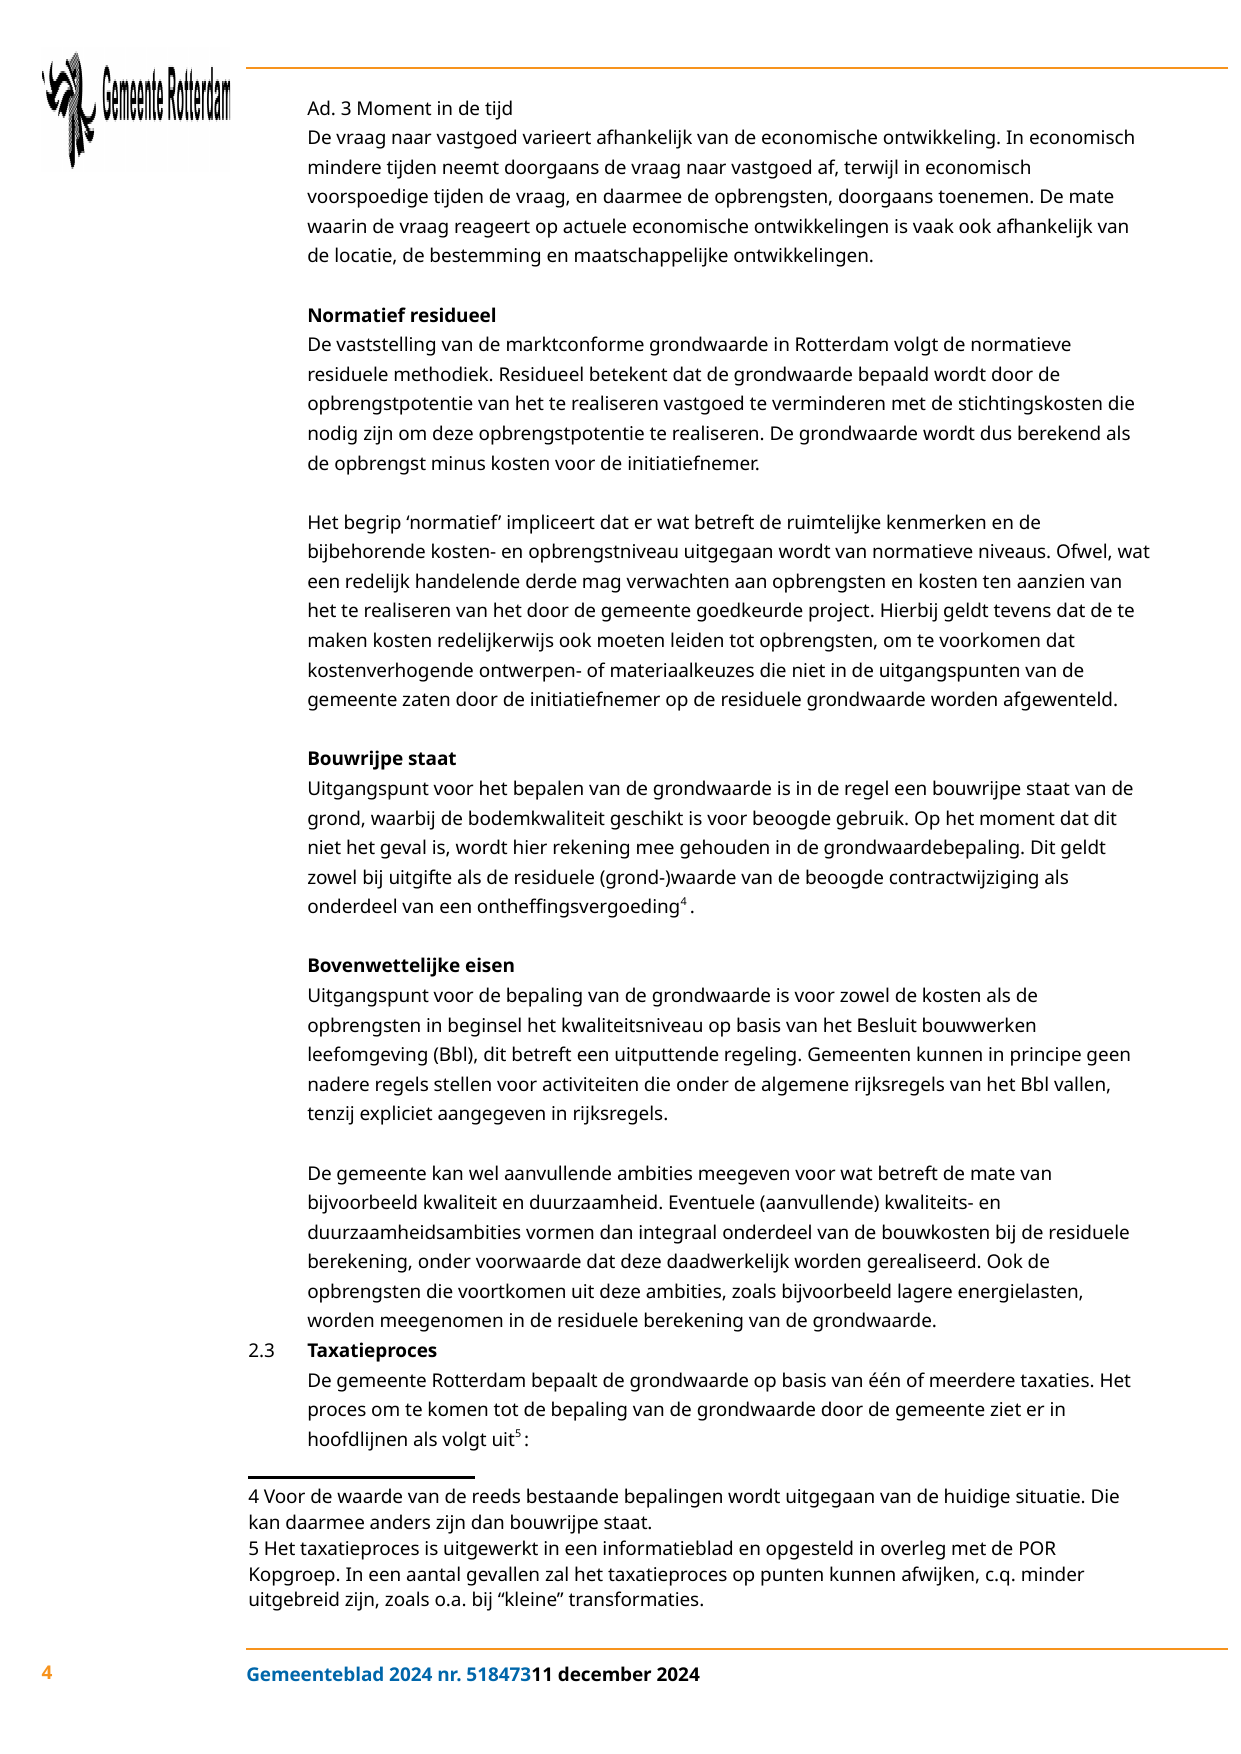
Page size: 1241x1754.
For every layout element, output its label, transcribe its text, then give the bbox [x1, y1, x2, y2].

list Bovenwettelijke eisen [248, 953, 1152, 978]
list De gemeente kan wel aanvullende ambities meegeven voor wat betreft de mate van bijvoorbeeld kwaliteit en duurzaamheid. Eventuele (aanvullende) kwaliteits- en duurzaamheidsambities vormen dan integraal onderdeel van de bouwkosten bij de residuele berekening, onder voorwaarde dat deze daadwerkelijk worden gerealiseerd. Ook de opbrengsten die voortkomen uit deze ambities, zoals bijvoorbeeld lagere energielasten, worden meegenomen in de residuele berekening van de grondwaarde. [248, 1160, 1152, 1333]
list Het taxatieproces is uitgewerkt in een informatieblad en opgesteld in overleg met de POR Kopgroep. In een aantal gevallen zal het taxatieproces op punten kunnen afwijken, c.q. minder uitgebreid zijn, zoals o.a. bij “kleine” transformaties. [248, 1535, 1152, 1612]
list Bouwrijpe staat [248, 746, 1152, 771]
list Uitgangspunt voor de bepaling van de grondwaarde is voor zowel de kosten als de opbrengsten in beginsel het kwaliteitsniveau op basis van het Besluit bouwwerken leefomgeving (Bbl), dit betreft een uitputtende regeling. Gemeenten kunnen in principe geen nadere regels stellen voor activiteiten die onder de algemene rijksregels van het Bbl vallen, tenzij expliciet aangegeven in rijksregels. [248, 982, 1152, 1126]
list Voor de waarde van de reeds bestaande bepalingen wordt uitgegaan van de huidige situatie. Die kan daarmee anders zijn dan bouwrijpe staat. [248, 1483, 1152, 1535]
list Taxatieproces [248, 1337, 1152, 1363]
list De vaststelling van de marktconforme grondwaarde in Rotterdam volgt de normatieve residuele methodiek. Residueel betekent dat de grondwaarde bepaald wordt door de opbrengstpotentie van het te realiseren vastgoed te verminderen met de stichtingskosten die nodig zijn om deze opbrengstpotentie te realiseren. De grondwaarde wordt dus berekend als de opbrengst minus kosten voor de initiatiefnemer. [248, 331, 1152, 476]
list Normatief residueel [248, 302, 1152, 328]
picture [41, 47, 231, 172]
list Het begrip ‘normatief’ impliceert dat er wat betreft de ruimtelijke kenmerken en de bijbehorende kosten- en opbrengstniveau uitgegaan wordt van normatieve niveaus. Ofwel, wat een redelijk handelende derde mag verwachten aan opbrengsten en kosten ten aanzien van het te realiseren van het door de gemeente goedkeurde project. Hierbij geldt tevens dat de te maken kosten redelijkerwijs ook moeten leiden tot opbrengsten, om te voorkomen dat kostenverhogende ontwerpen- of materiaalkeuzes die niet in de uitgangspunten van de gemeente zaten door de initiatiefnemer op de residuele grondwaarde worden afgewenteld. [248, 509, 1152, 712]
list De vraag naar vastgoed varieert afhankelijk van de economische ontwikkeling. In economisch mindere tijden neemt doorgaans de vraag naar vastgoed af, terwijl in economisch voorspoedige tijden de vraag, en daarmee de opbrengsten, doorgaans toenemen. De mate waarin de vraag reageert op actuele economische ontwikkelingen is vaak ook afhankelijk van de locatie, de bestemming en maatschappelijke ontwikkelingen. [248, 124, 1152, 268]
list Uitgangspunt voor het bepalen van de grondwaarde is in de regel een bouwrijpe staat van de grond, waarbij de bodemkwaliteit geschikt is voor beoogde gebruik. Op het moment dat dit niet het geval is, wordt hier rekening mee gehouden in de grondwaardebepaling. Dit geldt zowel bij uitgifte als de residuele (grond-)waarde van de beoogde contractwijziging als onderdeel van een ontheffingsvergoeding. [248, 775, 1152, 919]
list De gemeente Rotterdam bepaalt de grondwaarde op basis van één of meerdere taxaties. Het proces om te komen tot de bepaling van de grondwaarde door de gemeente ziet er in hoofdlijnen als volgt uit: [248, 1367, 1152, 1452]
list Ad. 3 Moment in de tijd [248, 95, 1152, 121]
